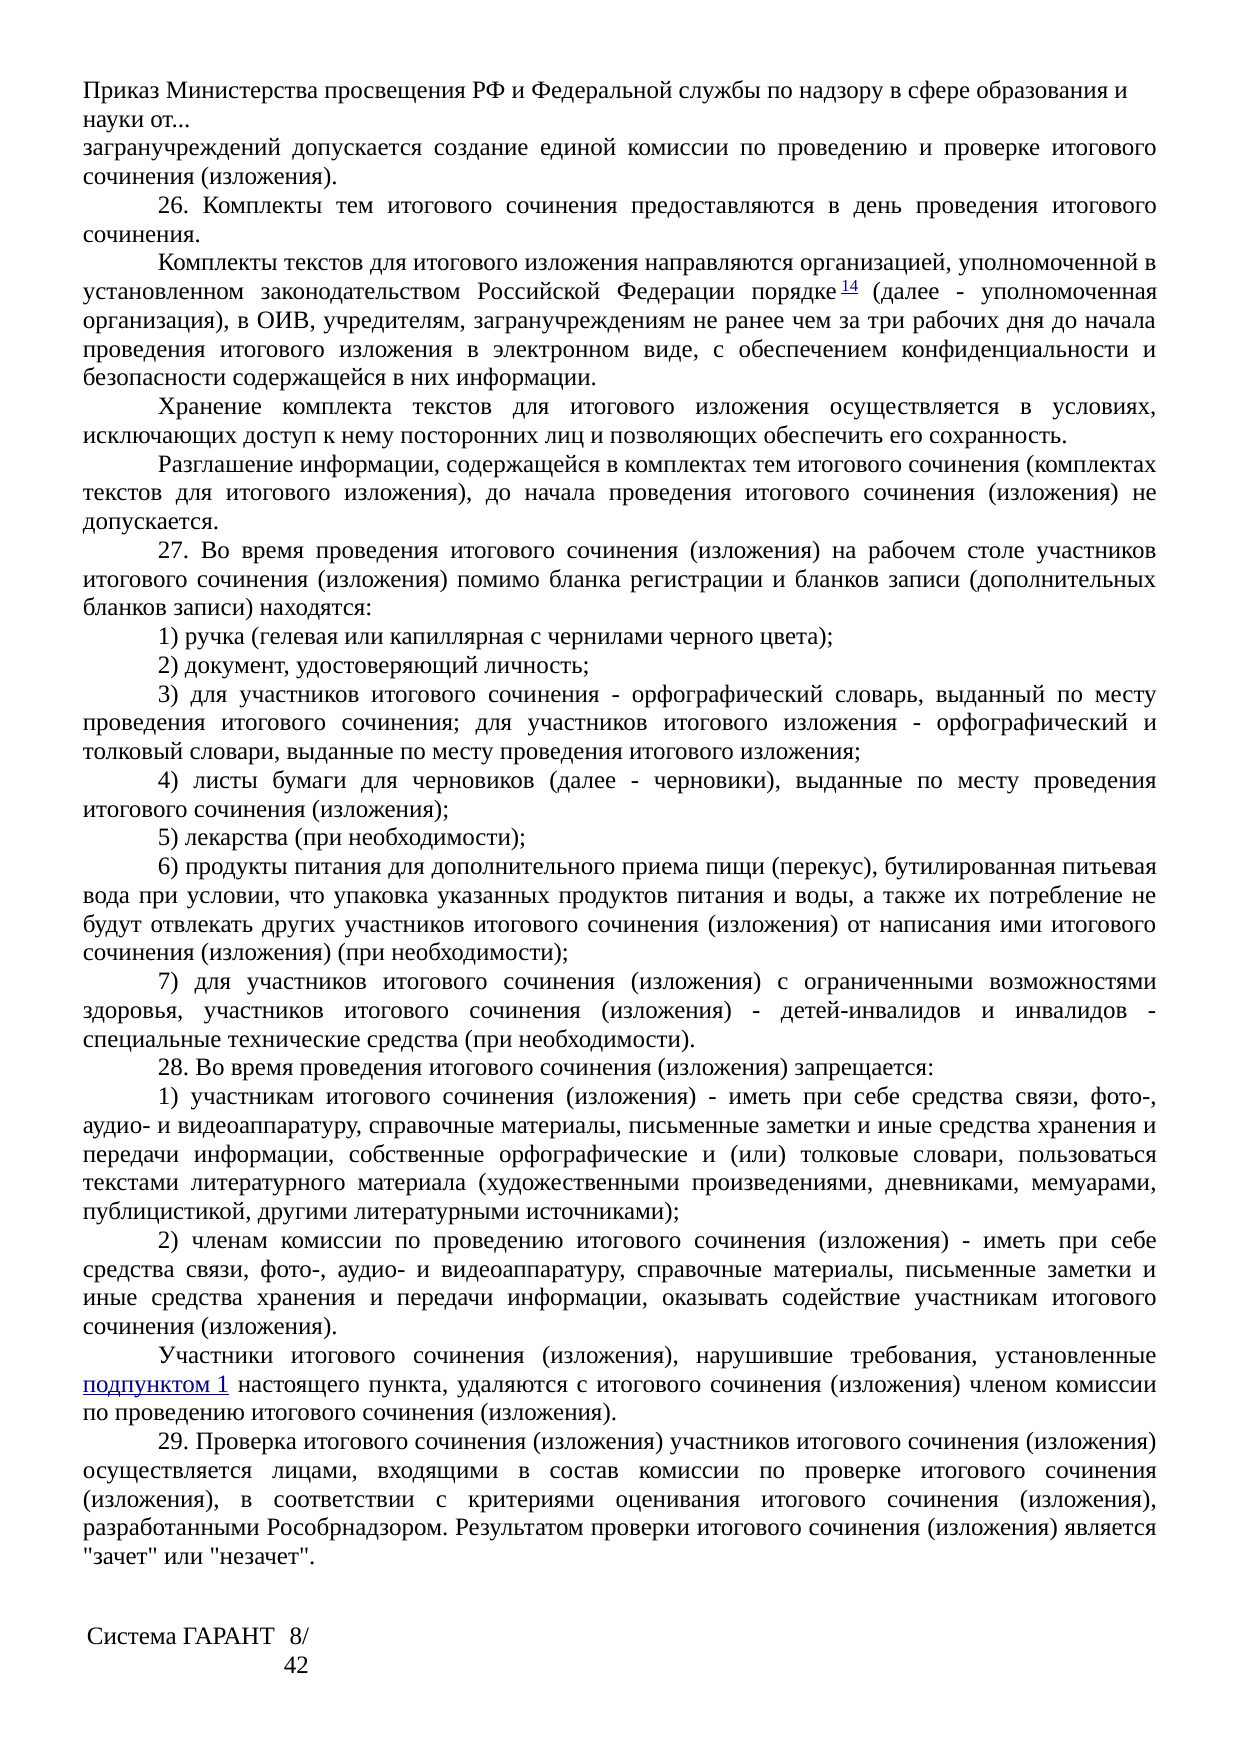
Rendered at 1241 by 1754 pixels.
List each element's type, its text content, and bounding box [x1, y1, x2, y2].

text 5) лекарства (при необходимости); [83, 822, 1157, 851]
text 28. Во время проведения итогового сочинения (изложения) запрещается: [83, 1052, 1157, 1081]
text Хранение комплекта текстов для итогового изложения осуществляется в условиях, исключающих доступ к нему посторонних лиц и позволяющих обеспечить его сохранность. [83, 391, 1157, 449]
text 2) документ, удостоверяющий личность; [83, 650, 1157, 679]
text 4) листы бумаги для черновиков (далее - черновики), выданные по месту проведения итогового сочинения (изложения); [83, 765, 1157, 822]
text Разглашение информации, содержащейся в комплектах тем итогового сочинения (комплектах текстов для итогового изложения), до начала проведения итогового сочинения (изложения) не допускается. [83, 449, 1157, 535]
text Комплекты текстов для итогового изложения направляются организацией, уполномоченной в установленном законодательством Российской Федерации порядке 14 (далее - уполномоченная организация), в ОИВ, учредителям, загранучреждениям не ранее чем за три рабочих дня до начала проведения итогового изложения в электронном виде, с обеспечением конфиденциальности и безопасности содержащейся в них информации. [83, 247, 1157, 391]
text 27. Во время проведения итогового сочинения (изложения) на рабочем столе участников итогового сочинения (изложения) помимо бланка регистрации и бланков записи (дополнительных бланков записи) находятся: [83, 535, 1157, 621]
text загранучреждений допускается создание единой комиссии по проведению и проверке итогового сочинения (изложения). [83, 132, 1157, 190]
text 6) продукты питания для дополнительного приема пищи (перекус), бутилированная питьевая вода при условии, что упаковка указанных продуктов питания и воды, а также их потребление не будут отвлекать других участников итогового сочинения (изложения) от написания ими итогового сочинения (изложения) (при необходимости); [83, 851, 1157, 966]
text 29. Проверка итогового сочинения (изложения) участников итогового сочинения (изложения) осуществляется лицами, входящими в состав комиссии по проверке итогового сочинения (изложения), в соответствии с критериями оценивания итогового сочинения (изложения), разработанными Рособрнадзором. Результатом проверки итогового сочинения (изложения) является "зачет" или "незачет". [83, 1426, 1157, 1570]
text Участники итогового сочинения (изложения), нарушившие требования, установленные подпунктом 1 настоящего пункта, удаляются с итогового сочинения (изложения) членом комиссии по проведению итогового сочинения (изложения). [83, 1340, 1157, 1426]
text 1) ручка (гелевая или капиллярная с чернилами черного цвета); [83, 621, 1157, 650]
text 26. Комплекты тем итогового сочинения предоставляются в день проведения итогового сочинения. [83, 190, 1157, 247]
text 1) участникам итогового сочинения (изложения) - иметь при себе средства связи, фото-, аудио- и видеоаппаратуру, справочные материалы, письменные заметки и иные средства хранения и передачи информации, собственные орфографические и (или) толковые словари, пользоваться текстами литературного материала (художественными произведениями, дневниками, мемуарами, публицистикой, другими литературными источниками); [83, 1081, 1157, 1225]
text 7) для участников итогового сочинения (изложения) с ограниченными возможностями здоровья, участников итогового сочинения (изложения) - детей-инвалидов и инвалидов - специальные технические средства (при необходимости). [83, 966, 1157, 1052]
text 2) членам комиссии по проведению итогового сочинения (изложения) - иметь при себе средства связи, фото-, аудио- и видеоаппаратуру, справочные материалы, письменные заметки и иные средства хранения и передачи информации, оказывать содействие участникам итогового сочинения (изложения). [83, 1225, 1157, 1340]
text 3) для участников итогового сочинения - орфографический словарь, выданный по месту проведения итогового сочинения; для участников итогового изложения - орфографический и толковый словари, выданные по месту проведения итогового изложения; [83, 679, 1157, 765]
